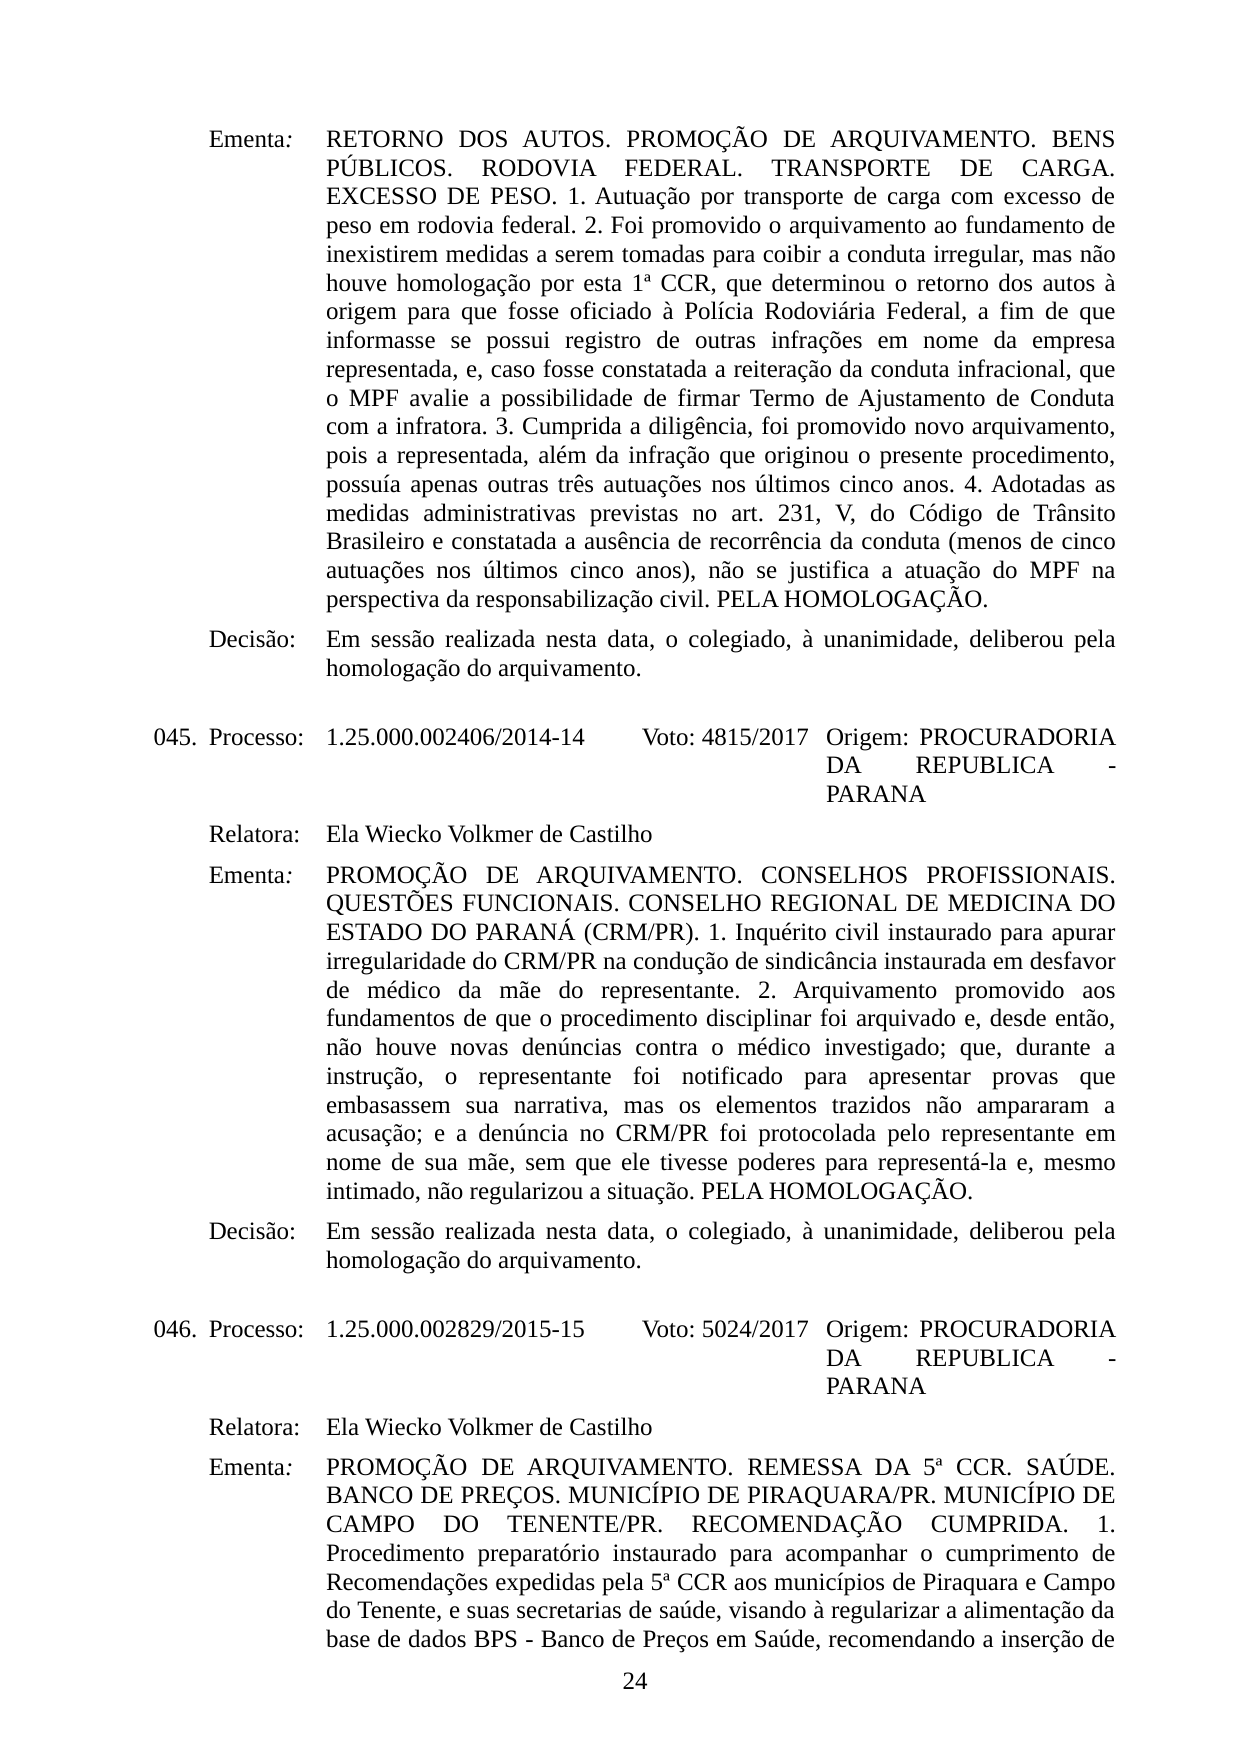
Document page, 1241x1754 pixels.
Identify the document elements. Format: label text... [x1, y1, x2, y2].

table_cell PROMOÇÃO DE ARQUIVAMENTO. CONSELHOS PROFISSIONAIS. QUESTÕES FUNCIONAIS. CONSELHO REGIONAL DE MEDICINA DO ESTADO DO PARANÁ (CRM/PR). 1. Inquérito civil instaurado para apurar irregularidade do CRM/PR na condução de sindicância instaurada em desfavor de médico da mãe do representante. 2. Arquivamento promovido aos fundamentos de que o procedimento disciplinar foi arquivado e, desde então, não houve novas denúncias contra o médico investigado; que, durante a instrução, o representante foi notificado para apresentar provas que embasassem sua narrativa, mas os elementos trazidos não ampararam a acusação; e a denúncia no CRM/PR foi protocolada pelo representante em nome de sua mãe, sem que ele tivesse poderes para representá-la e, mesmo intimado, não regularizou a situação. PELA HOMOLOGAÇÃO. [320, 854, 1122, 1210]
table_header 045. [148, 716, 203, 814]
table_header Processo: [203, 1308, 320, 1406]
table_cell RETORNO DOS AUTOS. PROMOÇÃO DE ARQUIVAMENTO. BENS PÚBLICOS. RODOVIA FEDERAL. TRANSPORTE DE CARGA. EXCESSO DE PESO. 1. Autuação por transporte de carga com excesso de peso em rodovia federal. 2. Foi promovido o arquivamento ao fundamento de inexistirem medidas a serem tomadas para coibir a conduta irregular, mas não houve homologação por esta 1ª CCR, que determinou o retorno dos autos à origem para que fosse oficiado à Polícia Rodoviária Federal, a fim de que informasse se possui registro de outras infrações em nome da empresa representada, e, caso fosse constatada a reiteração da conduta infracional, que o MPF avalie a possibilidade de firmar Termo de Ajustamento de Conduta com a infratora. 3. Cumprida a diligência, foi promovido novo arquivamento, pois a representada, além da infração que originou o presente procedimento, possuía apenas outras três autuações nos últimos cinco anos. 4. Adotadas as medidas administrativas previstas no art. 231, V, do Código de Trânsito Brasileiro e constatada a ausência de recorrência da conduta (menos de cinco autuações nos últimos cinco anos), não se justifica a atuação do MPF na perspectiva da responsabilização civil. PELA HOMOLOGAÇÃO. [320, 118, 1122, 618]
table_cell [148, 854, 203, 1210]
table_cell [148, 1446, 203, 1659]
table_cell PROMOÇÃO DE ARQUIVAMENTO. REMESSA DA 5ª CCR. SAÚDE. BANCO DE PREÇOS. MUNICÍPIO DE PIRAQUARA/PR. MUNICÍPIO DE CAMPO DO TENENTE/PR. RECOMENDAÇÃO CUMPRIDA. 1. Procedimento preparatório instaurado para acompanhar o cumprimento de Recomendações expedidas pela 5ª CCR aos municípios de Piraquara e Campo do Tenente, e suas secretarias de saúde, visando à regularizar a alimentação da base de dados BPS - Banco de Preços em Saúde, recomendando a inserção de [320, 1446, 1122, 1659]
table_cell Ementa: [203, 854, 320, 1210]
table_cell Decisão: [203, 1210, 320, 1279]
table_header Voto: 4815/2017 [636, 716, 820, 814]
table_cell Decisão: [203, 618, 320, 687]
table_cell [148, 1210, 203, 1279]
table_cell Ementa: [203, 1446, 320, 1659]
table_cell [148, 618, 203, 687]
table_header 046. [148, 1308, 203, 1406]
table_cell Relatora: [203, 1406, 320, 1446]
table_header Processo: [203, 716, 320, 814]
table_cell Em sessão realizada nesta data, o colegiado, à unanimidade, deliberou pela homologação do arquivamento. [320, 1210, 1122, 1279]
table_header Origem: PROCURADORIA DA REPUBLICA - PARANA [820, 716, 1122, 814]
table_header Voto: 5024/2017 [636, 1308, 820, 1406]
table_cell [148, 814, 203, 854]
table_cell [148, 1406, 203, 1446]
table_header 1.25.000.002406/2014-14 [320, 716, 636, 814]
table_cell Ela Wiecko Volkmer de Castilho [320, 1406, 1122, 1446]
table_cell [148, 118, 203, 618]
table_header Origem: PROCURADORIA DA REPUBLICA - PARANA [820, 1308, 1122, 1406]
table_cell Relatora: [203, 814, 320, 854]
table_cell Em sessão realizada nesta data, o colegiado, à unanimidade, deliberou pela homologação do arquivamento. [320, 618, 1122, 687]
table_cell Ela Wiecko Volkmer de Castilho [320, 814, 1122, 854]
table_cell Ementa: [203, 118, 320, 618]
table_header 1.25.000.002829/2015-15 [320, 1308, 636, 1406]
